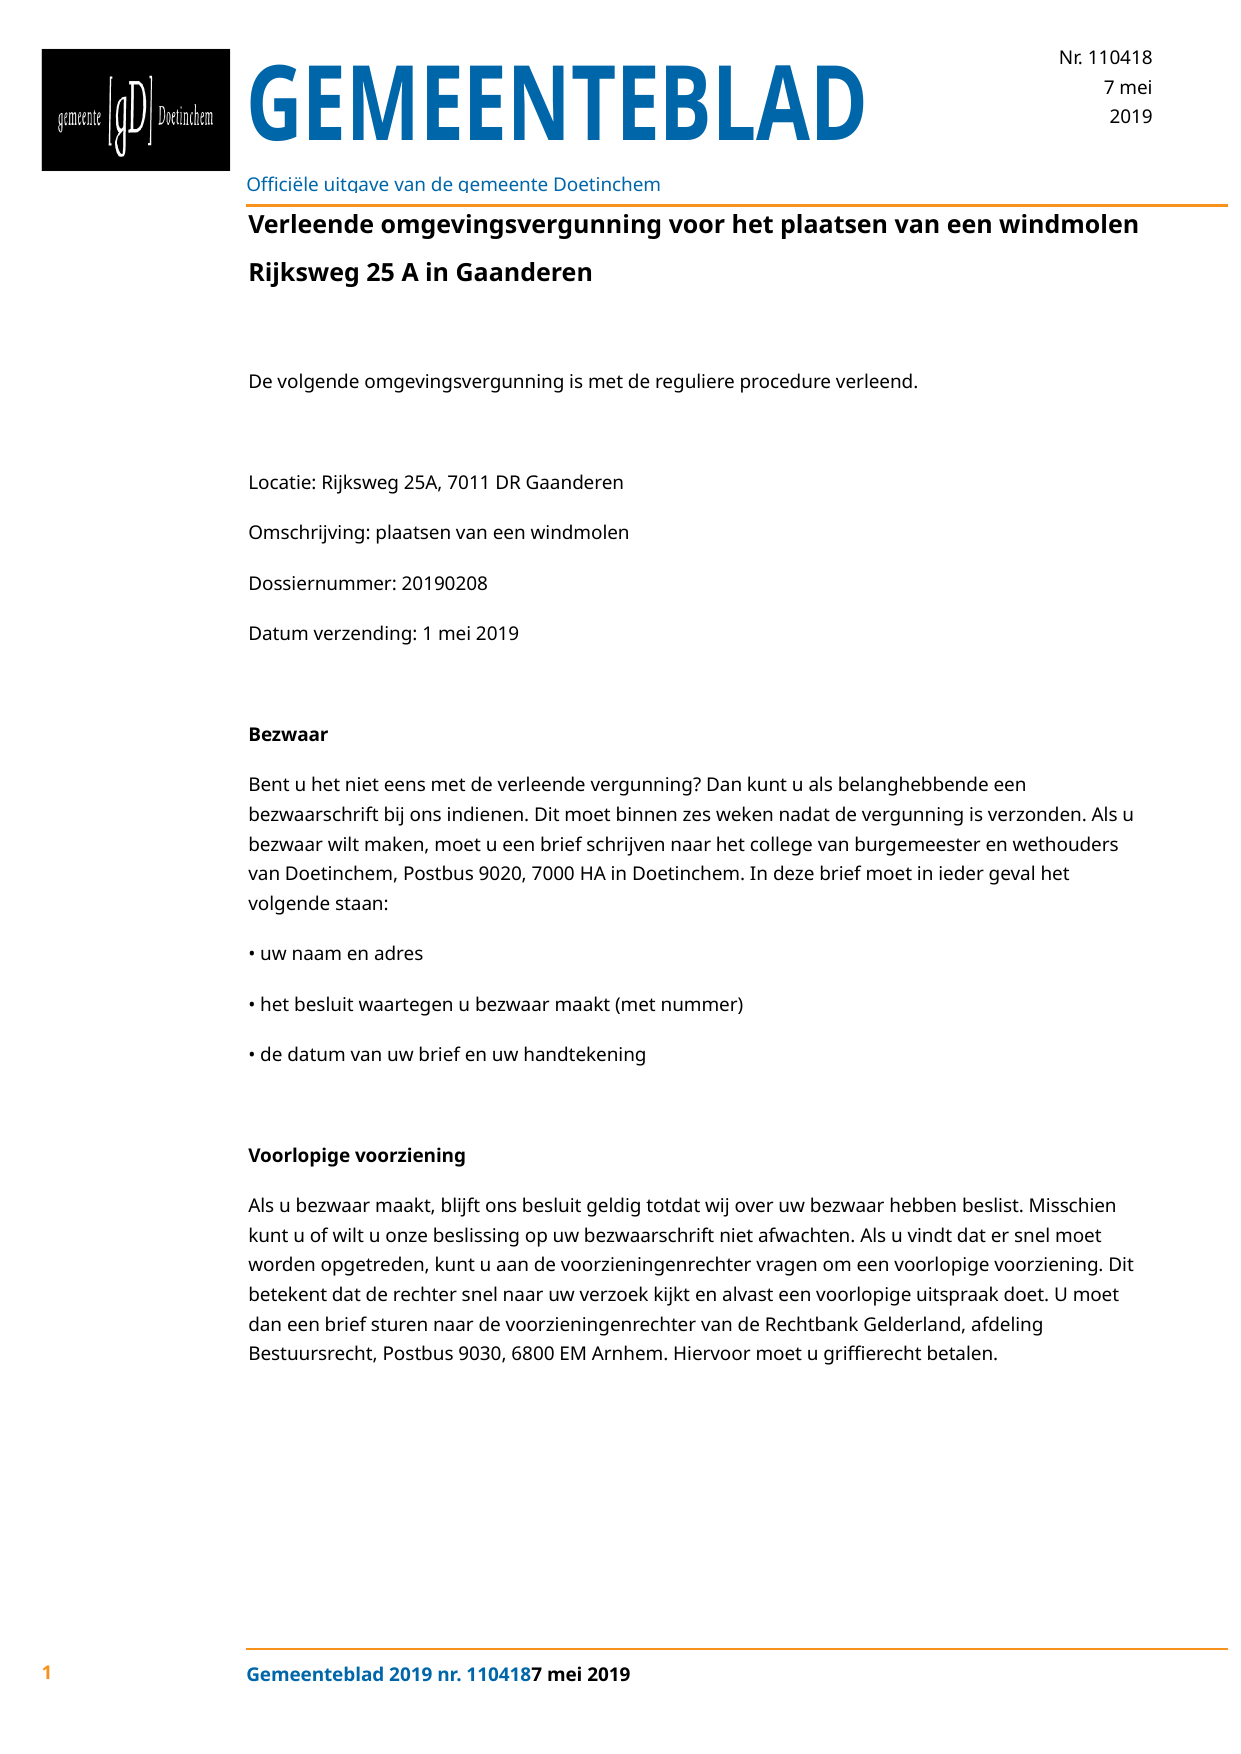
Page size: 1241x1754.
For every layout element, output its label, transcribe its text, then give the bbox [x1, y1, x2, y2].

text Dossiernummer: 20190208 [248, 570, 1152, 596]
text Als u bezwaar maakt, blijft ons besluit geldig totdat wij over uw bezwaar hebben beslist. Misschien kunt u of wilt u onze beslissing op uw bezwaarschrift niet afwachten. Als u vindt dat er snel moet worden opgetreden, kunt u aan de voorzieningenrechter vragen om een voorlopige voorziening. Dit betekent dat de rechter snel naar uw verzoek kijkt en alvast een voorlopige uitspraak doet. U moet dan een brief sturen naar de voorzieningenrechter van de Rechtbank Gelderland, afdeling Bestuursrecht, Postbus 9030, 6800 EM Arnhem. Hiervoor moet u griffierecht betalen. [248, 1192, 1152, 1366]
text Voorlopige voorziening [248, 1142, 1152, 1168]
text Bent u het niet eens met de verleende vergunning? Dan kunt u als belanghebbende een bezwaarschrift bij ons indienen. Dit moet binnen zes weken nadat de vergunning is verzonden. Als u bezwaar wilt maken, moet u een brief schrijven naar het college van burgemeester en wethouders van Doetinchem, Postbus 9020, 7000 HA in Doetinchem. In deze brief moet in ieder geval het volgende staan: [248, 772, 1152, 916]
text De volgende omgevingsvergunning is met de reguliere procedure verleend. [248, 368, 1152, 394]
text Verleende omgevingsvergunning voor het plaatsen van een windmolen Rijksweg 25 A in Gaanderen [248, 207, 1152, 288]
picture [41, 47, 231, 172]
text • de datum van uw brief en uw handtekening [248, 1041, 1152, 1067]
text • het besluit waartegen u bezwaar maakt (met nummer) [248, 991, 1152, 1017]
text Bezwaar [248, 721, 1152, 747]
text • uw naam en adres [248, 940, 1152, 966]
text Omschrijving: plaatsen van een windmolen [248, 519, 1152, 545]
text Locatie: Rijksweg 25A, 7011 DR Gaanderen [248, 469, 1152, 495]
text Datum verzending: 1 mei 2019 [248, 620, 1152, 646]
